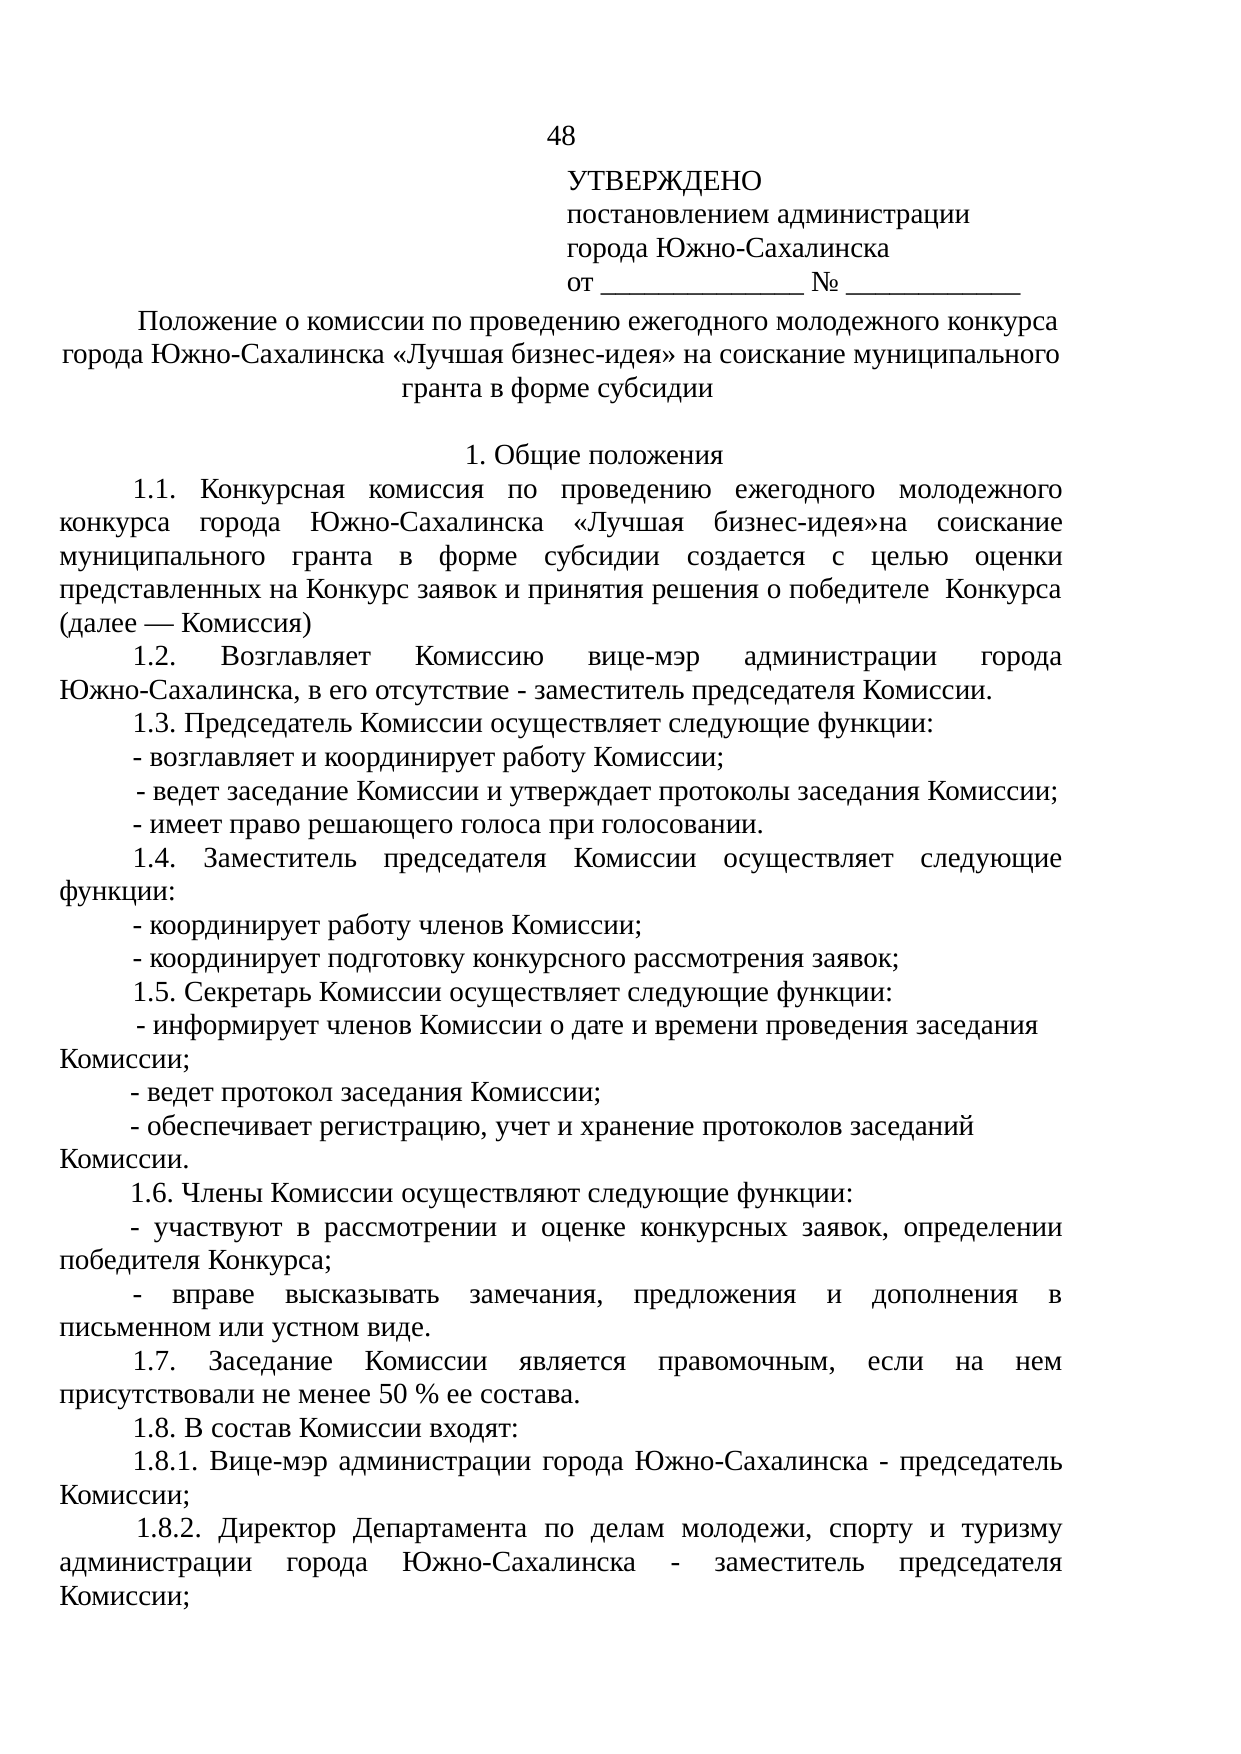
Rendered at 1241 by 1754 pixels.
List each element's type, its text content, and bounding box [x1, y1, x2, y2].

text 1. Общие положения [59, 437, 1063, 471]
text - обеспечивает регистрацию, учет и хранение протоколов заседаний [59, 1108, 1063, 1142]
text Положение о комиссии по проведению ежегодного молодежного конкурса города Южно-Сахалинска «Лучшая бизнес-идея» на соискание муниципального гранта в форме субсидии [59, 303, 1063, 404]
text 1.7. Заседание Комиссии является правомочным, если на нем присутствовали не менее 50 % ее состава. [59, 1343, 1063, 1410]
text 1.1. Конкурсная комиссия по проведению ежегодного молодежного конкурса города Южно-Сахалинска «Лучшая бизнес-идея»на соискание муниципального гранта в форме субсидии создается с целью оценки представленных на Конкурс заявок и принятия решения о победителе Конкурса (далее — Комиссия) [59, 471, 1063, 639]
text 1.8.1. Вице-мэр администрации города Южно-Сахалинска - председатель Комиссии; [59, 1444, 1063, 1511]
text - информирует членов Комиссии о дате и времени проведения заседания [59, 1008, 1063, 1041]
text - ведет протокол заседания Комиссии; [59, 1075, 1063, 1108]
text 1.6. Члены Комиссии осуществляют следующие функции: [59, 1175, 1063, 1209]
text 1.4. Заместитель председателя Комиссии осуществляет следующие функции: [59, 840, 1063, 907]
text 1.3. Председатель Комиссии осуществляет следующие функции: [59, 706, 1063, 739]
text 1.8.2. Директор Департамента по делам молодежи, спорту и туризму администрации города Южно-Сахалинска - заместитель председателя Комиссии; [59, 1511, 1063, 1611]
text - возглавляет и координирует работу Комиссии; [59, 739, 1063, 773]
text - координирует работу членов Комиссии; [59, 907, 1063, 941]
text Комиссии; [59, 1041, 1063, 1075]
text 1.5. Секретарь Комиссии осуществляет следующие функции: [59, 974, 1063, 1008]
text - вправе высказывать замечания, предложения и дополнения в письменном или устном виде. [59, 1276, 1063, 1343]
text - имеет право решающего голоса при голосовании. [59, 806, 1063, 840]
table_header УТВЕРЖДЕНО постановлением администрации города Южно-Сахалинска от ______________ № ____________ [561, 158, 1063, 303]
table_header [59, 158, 561, 303]
text 1.2. Возглавляет Комиссию вице-мэр администрации города Южно-Сахалинска, в его отсутствие - заместитель председателя Комиссии. [59, 639, 1063, 706]
text - участвуют в рассмотрении и оценке конкурсных заявок, определении победителя Конкурса; [59, 1209, 1063, 1276]
text 1.8. В состав Комиссии входят: [59, 1410, 1063, 1444]
text - ведет заседание Комиссии и утверждает протоколы заседания Комиссии; [59, 773, 1063, 806]
text Комиссии. [59, 1142, 1063, 1175]
text - координирует подготовку конкурсного рассмотрения заявок; [59, 941, 1063, 974]
